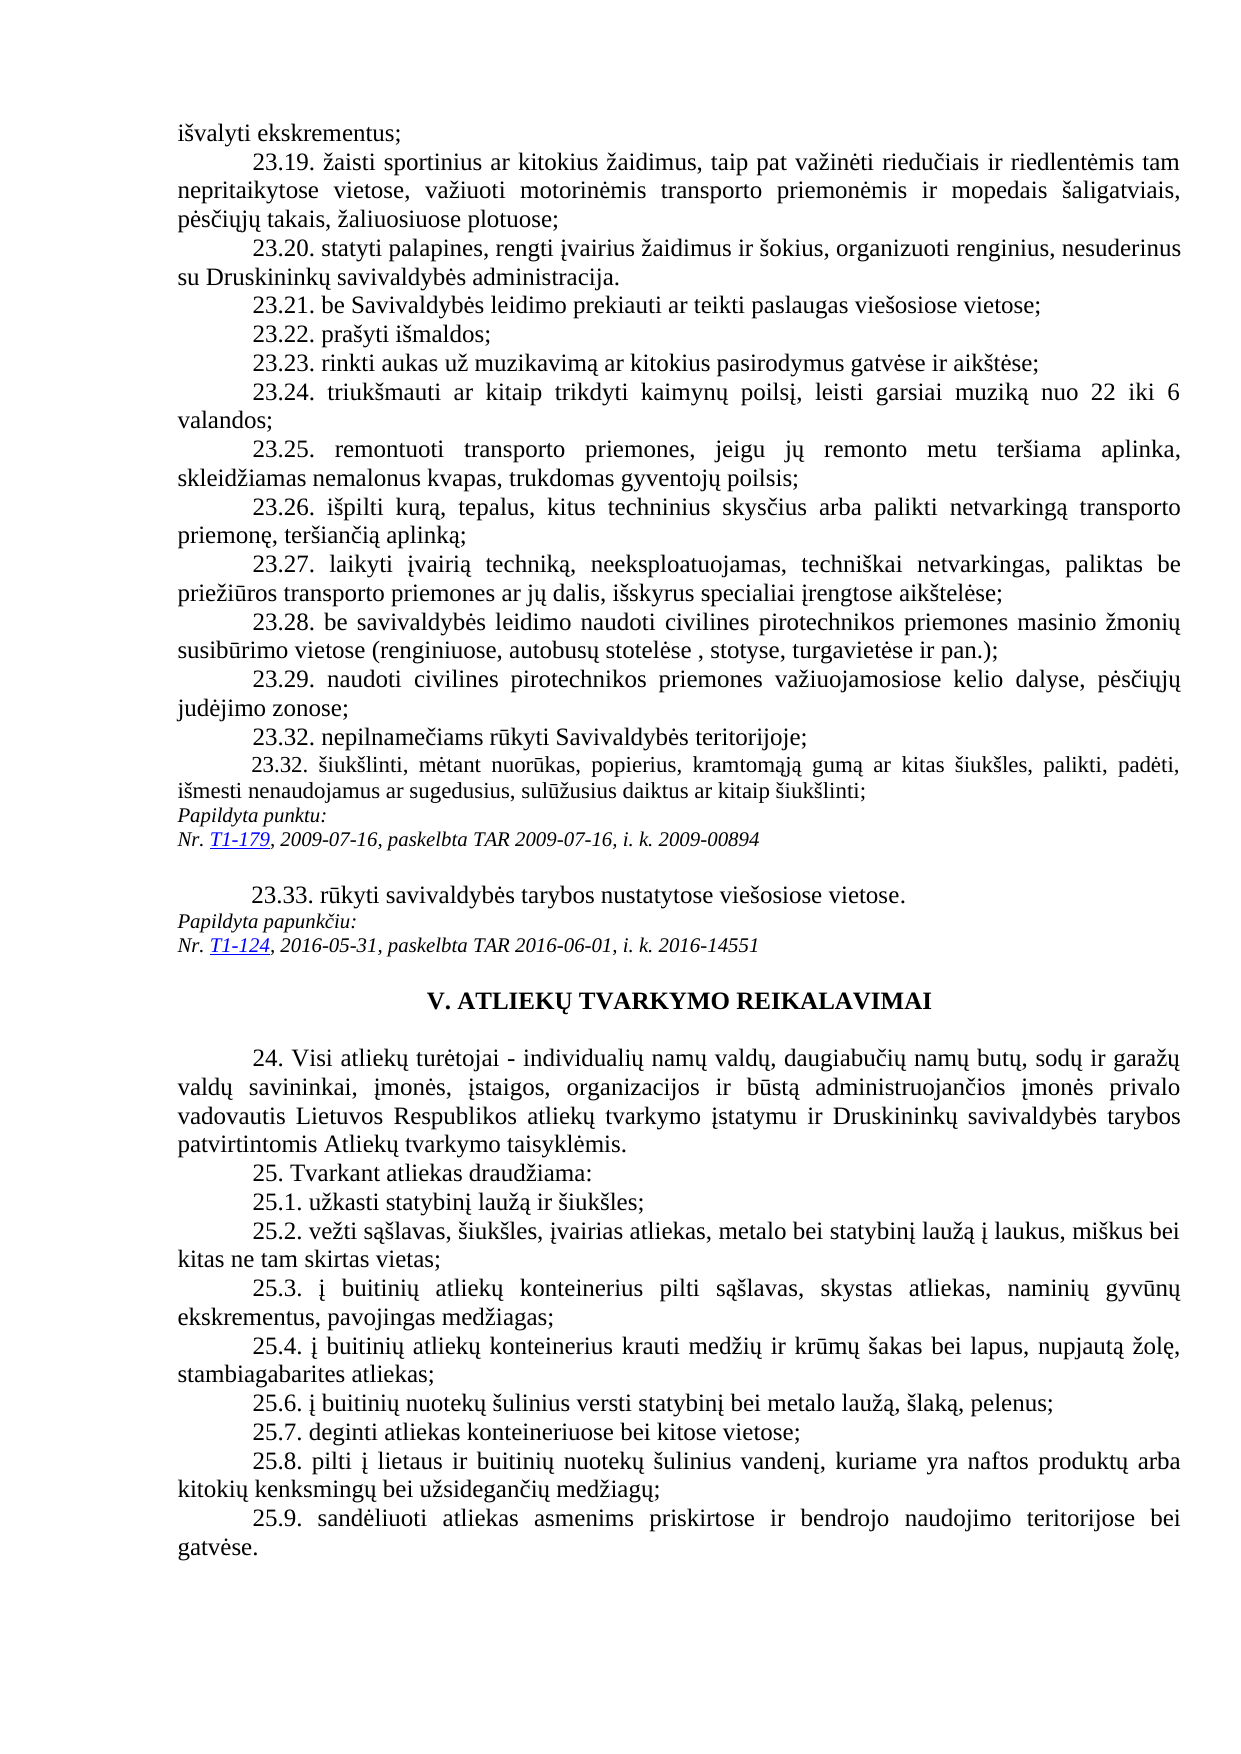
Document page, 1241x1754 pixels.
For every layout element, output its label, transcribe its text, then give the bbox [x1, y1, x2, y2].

text 23.28. be savivaldybės leidimo naudoti civilines pirotechnikos priemones masinio žmonių susibūrimo vietose (renginiuose, autobusų stotelėse , stotyse, turgavietėse ir pan.); [177, 607, 1181, 664]
text 23.26. išpilti kurą, tepalus, kitus techninius skysčius arba palikti netvarkingą transporto priemonę, teršiančią aplinką; [177, 492, 1181, 549]
text 25.1. užkasti statybinį laužą ir šiukšles; [177, 1187, 1181, 1216]
text 23.32. nepilnamečiams rūkyti Savivaldybės teritorijoje; [177, 722, 1181, 751]
text Nr. T1-179, 2009-07-16, paskelbta TAR 2009-07-16, i. k. 2009-00894 [177, 827, 1181, 851]
text V. ATLIEKŲ TVARKYMO REIKALAVIMAI [177, 986, 1181, 1014]
text 25.8. pilti į lietaus ir buitinių nuotekų šulinius vandenį, kuriame yra naftos produktų arba kitokių kenksmingų bei užsidegančių medžiagų; [177, 1446, 1181, 1503]
text 23.25. remontuoti transporto priemones, jeigu jų remonto metu teršiama aplinka, skleidžiamas nemalonus kvapas, trukdomas gyventojų poilsis; [177, 434, 1181, 492]
text 23.32. šiukšlinti, mėtant nuorūkas, popierius, kramtomąją gumą ar kitas šiukšles, palikti, padėti, išmesti nenaudojamus ar sugedusius, sulūžusius daiktus ar kitaip šiukšlinti; [177, 751, 1181, 803]
text 24. Visi atliekų turėtojai - individualių namų valdų, daugiabučių namų butų, sodų ir garažų valdų savininkai, įmonės, įstaigos, organizacijos ir būstą administruojančios įmonės privalo vadovautis Lietuvos Respublikos atliekų tvarkymo įstatymu ir Druskininkų savivaldybės tarybos patvirtintomis Atliekų tvarkymo taisyklėmis. [177, 1043, 1181, 1158]
text 23.33. rūkyti savivaldybės tarybos nustatytose viešosiose vietose. [177, 880, 1181, 909]
text Papildyta punktu: [177, 803, 1181, 827]
text Nr. T1-124, 2016-05-31, paskelbta TAR 2016-06-01, i. k. 2016-14551 [177, 933, 1181, 957]
text 23.24. triukšmauti ar kitaip trikdyti kaimynų poilsį, leisti garsiai muziką nuo 22 iki 6 valandos; [177, 377, 1181, 434]
text 25.3. į buitinių atliekų konteinerius pilti sąšlavas, skystas atliekas, naminių gyvūnų ekskrementus, pavojingas medžiagas; [177, 1273, 1181, 1331]
text 25.7. deginti atliekas konteineriuose bei kitose vietose; [177, 1417, 1181, 1446]
text 23.27. laikyti įvairią techniką, neeksploatuojamas, techniškai netvarkingas, paliktas be priežiūros transporto priemones ar jų dalis, išskyrus specialiai įrengtose aikštelėse; [177, 549, 1181, 607]
text 23.29. naudoti civilines pirotechnikos priemones važiuojamosiose kelio dalyse, pėsčiųjų judėjimo zonose; [177, 664, 1181, 722]
text 23.23. rinkti aukas už muzikavimą ar kitokius pasirodymus gatvėse ir aikštėse; [177, 348, 1181, 377]
text Papildyta papunkčiu: [177, 909, 1181, 933]
text išvalyti ekskrementus; [177, 118, 1181, 147]
text 23.22. prašyti išmaldos; [177, 319, 1181, 348]
text 25.9. sandėliuoti atliekas asmenims priskirtose ir bendrojo naudojimo teritorijose bei gatvėse. [177, 1503, 1181, 1561]
text 23.19. žaisti sportinius ar kitokius žaidimus, taip pat važinėti riedučiais ir riedlentėmis tam nepritaikytose vietose, važiuoti motorinėmis transporto priemonėmis ir mopedais šaligatviais, pėsčiųjų takais, žaliuosiuose plotuose; [177, 147, 1181, 233]
text 25.2. vežti sąšlavas, šiukšles, įvairias atliekas, metalo bei statybinį laužą į laukus, miškus bei kitas ne tam skirtas vietas; [177, 1216, 1181, 1273]
text 25.4. į buitinių atliekų konteinerius krauti medžių ir krūmų šakas bei lapus, nupjautą žolę, stambiagabarites atliekas; [177, 1331, 1181, 1388]
text 23.20. statyti palapines, rengti įvairius žaidimus ir šokius, organizuoti renginius, nesuderinus su Druskininkų savivaldybės administracija. [177, 233, 1181, 291]
text 25. Tvarkant atliekas draudžiama: [177, 1158, 1181, 1187]
text 23.21. be Savivaldybės leidimo prekiauti ar teikti paslaugas viešosiose vietose; [177, 291, 1181, 319]
text 25.6. į buitinių nuotekų šulinius versti statybinį bei metalo laužą, šlaką, pelenus; [177, 1388, 1181, 1417]
